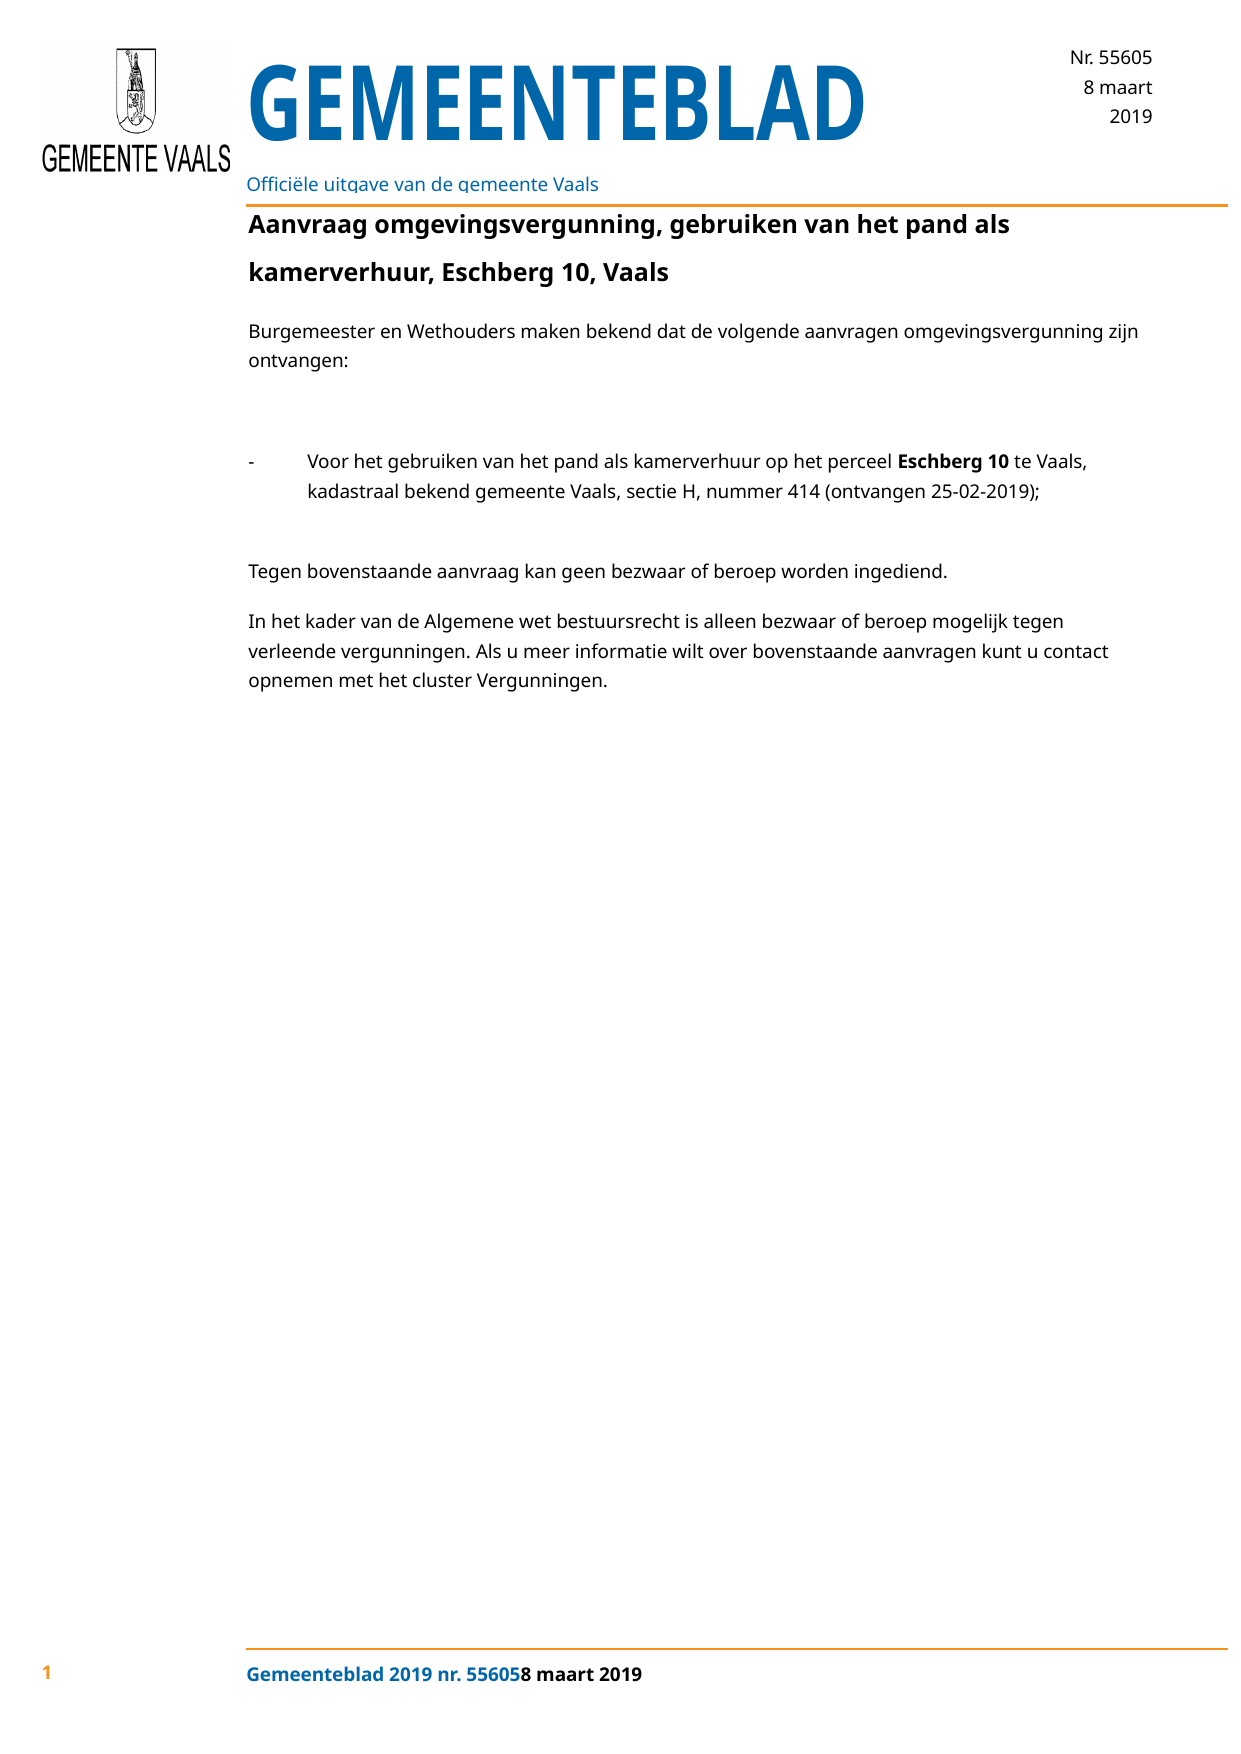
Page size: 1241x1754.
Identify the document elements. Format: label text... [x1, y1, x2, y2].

list Voor het gebruiken van het pand als kamerverhuur op het perceel Eschberg 10 te Vaals, kadastraal bekend gemeente Vaals, sectie H, nummer 414 (ontvangen 25-02-2019); [248, 448, 1152, 504]
text Aanvraag omgevingsvergunning, gebruiken van het pand als kamerverhuur, Eschberg 10, Vaals [248, 207, 1152, 288]
text Burgemeester en Wethouders maken bekend dat de volgende aanvragen omgevingsvergunning zijn ontvangen: [248, 318, 1152, 373]
text In het kader van de Algemene wet bestuursrecht is alleen bezwaar of beroep mogelijk tegen verleende vergunningen. Als u meer informatie wilt over bovenstaande aanvragen kunt u contact opnemen met het cluster Vergunningen. [248, 608, 1152, 693]
text Tegen bovenstaande aanvraag kan geen bezwaar of beroep worden ingediend. [248, 558, 1152, 584]
picture [41, 47, 231, 172]
